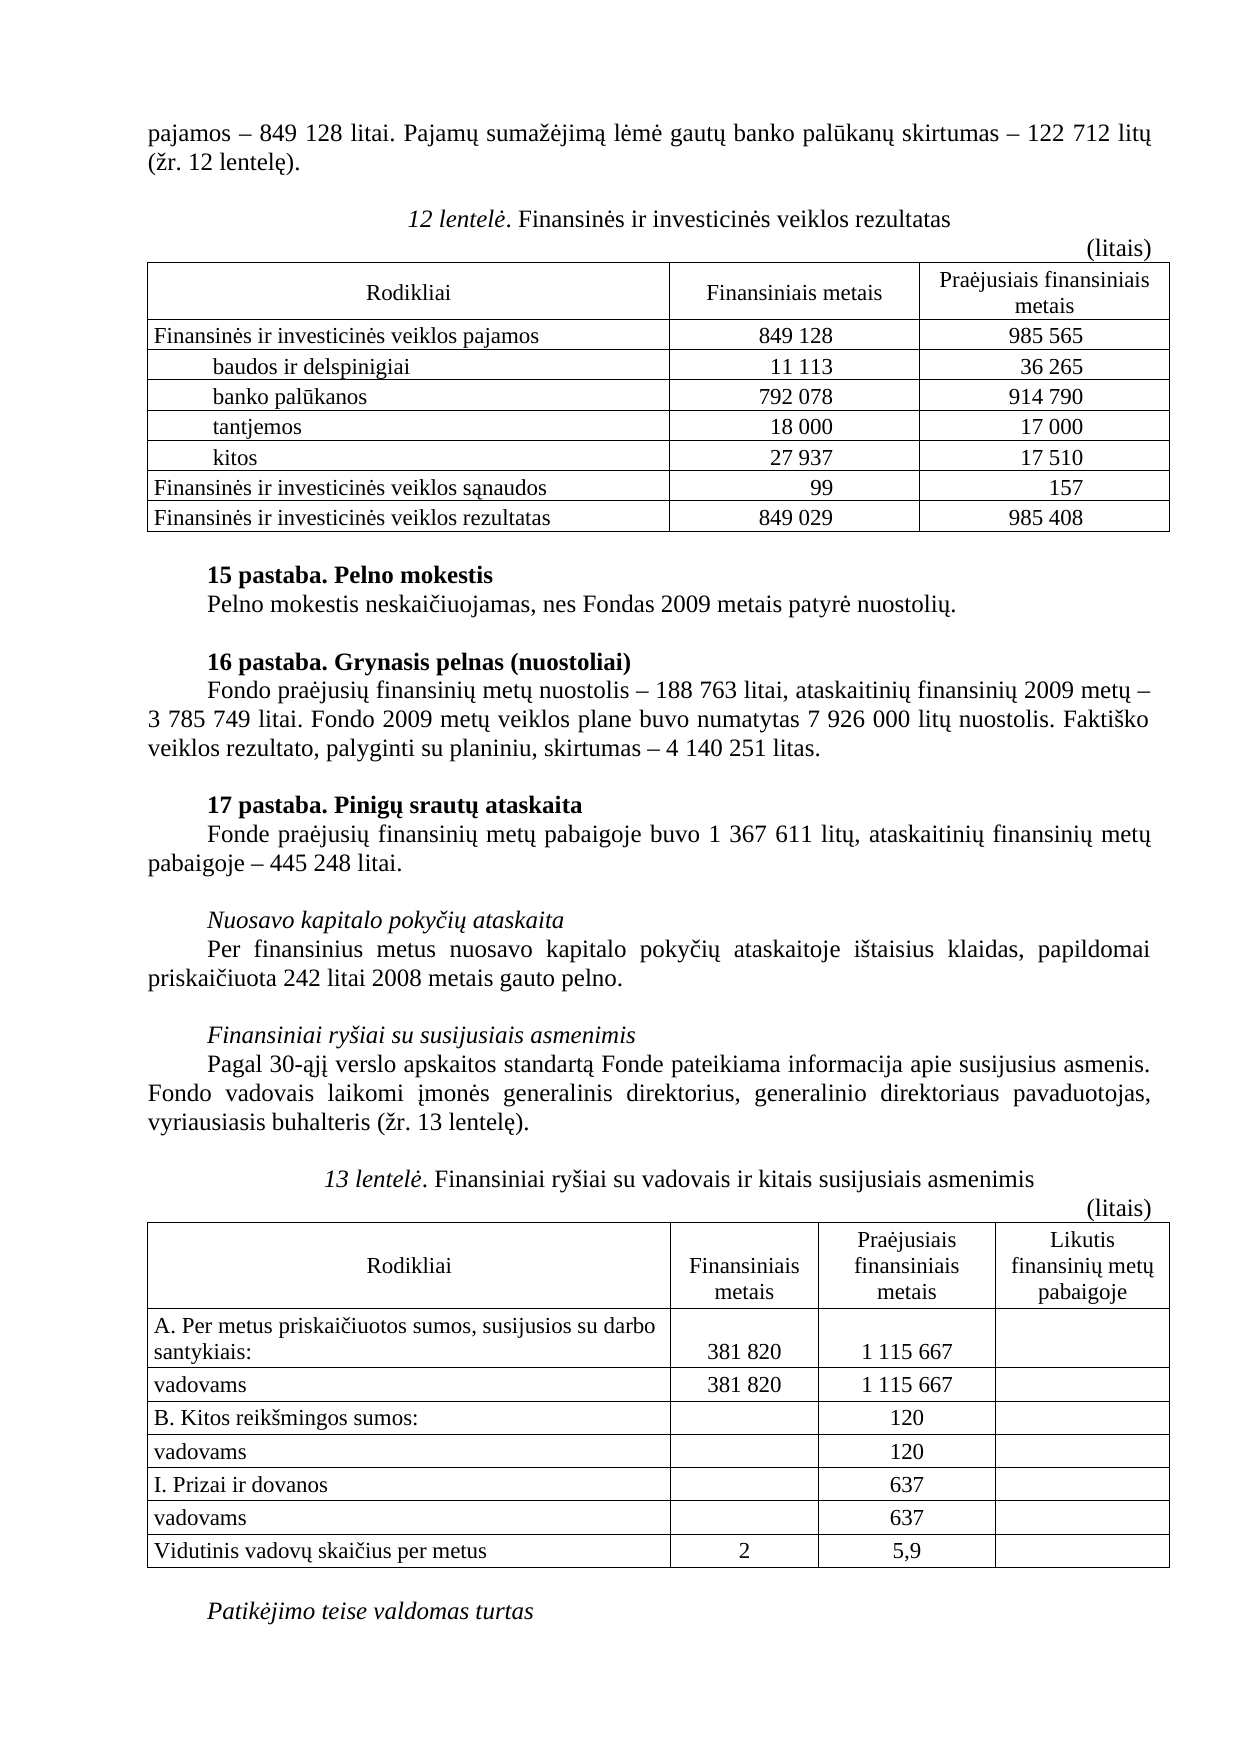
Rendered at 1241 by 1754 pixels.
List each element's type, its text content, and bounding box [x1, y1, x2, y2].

text 15 pastaba. Pelno mokestis [148, 561, 1152, 589]
table_cell 914 790 [920, 380, 1169, 409]
text Fondo praėjusių finansinių metų nuostolis – 188 763 litai, ataskaitinių finansinių 2009 metų – 3 785 749 litai. Fondo 2009 metų veiklos plane buvo numatytas 7 926 000 litų nuostolis. Faktiško veiklos rezultato, palyginti su planiniu, skirtumas – 4 140 251 litas. [148, 676, 1152, 762]
table_cell kitos [148, 441, 669, 470]
table_cell 17 510 [920, 441, 1169, 470]
table_cell vadovams [148, 1368, 670, 1401]
table_cell 637 [819, 1501, 995, 1533]
table_cell 36 265 [920, 350, 1169, 379]
table_cell 849 029 [670, 501, 919, 531]
table_cell A. Per metus priskaičiuotos sumos, susijusios su darbo santykiais: [148, 1309, 670, 1367]
text pajamos – 849 128 litai. Pajamų sumažėjimą lėmė gautų banko palūkanų skirtumas – 122 712 litų (žr. 12 lentelę). [148, 118, 1152, 176]
table_cell 381 820 [671, 1309, 818, 1367]
text Fonde praėjusių finansinių metų pabaigoje buvo 1 367 611 litų, ataskaitinių finansinių metų pabaigoje – 445 248 litai. [148, 819, 1152, 877]
table_cell [996, 1535, 1169, 1567]
text Pelno mokestis neskaičiuojamas, nes Fondas 2009 metais patyrė nuostolių. [148, 589, 1152, 618]
text 12 lentelė. Finansinės ir investicinės veiklos rezultatas [148, 204, 1152, 233]
table_cell 792 078 [670, 380, 919, 409]
table_header Praėjusiais finansiniais metais [920, 263, 1169, 318]
table_header Rodikliai [148, 1223, 670, 1308]
table_cell 637 [819, 1468, 995, 1500]
text 17 pastaba. Pinigų srautų ataskaita [148, 791, 1152, 819]
text Pagal 30-ąjį verslo apskaitos standartą Fonde pateikiama informacija apie susijusius asmenis. Fondo vadovais laikomi įmonės generalinis direktorius, generalinio direktoriaus pavaduotojas, vyriausiasis buhalteris (žr. 13 lentelę). [148, 1049, 1152, 1136]
text Per finansinius metus nuosavo kapitalo pokyčių ataskaitoje ištaisius klaidas, papildomai priskaičiuota 242 litai 2008 metais gauto pelno. [148, 934, 1152, 992]
table_header Likutis finansinių metų pabaigoje [996, 1223, 1169, 1308]
table_cell I. Prizai ir dovanos [148, 1468, 670, 1500]
table_cell 27 937 [670, 441, 919, 470]
text 13 lentelė. Finansiniai ryšiai su vadovais ir kitais susijusiais asmenimis [148, 1164, 1152, 1193]
table_cell Finansinės ir investicinės veiklos sąnaudos [148, 471, 669, 500]
table_cell 2 [671, 1535, 818, 1567]
table_cell 5,9 [819, 1535, 995, 1567]
table_cell 381 820 [671, 1368, 818, 1401]
table_cell [671, 1468, 818, 1500]
table_cell [671, 1402, 818, 1434]
text (litais) [148, 1193, 1152, 1222]
table_cell 849 128 [670, 320, 919, 349]
table_header Rodikliai [148, 263, 669, 318]
table_cell 99 [670, 471, 919, 500]
table_cell B. Kitos reikšmingos sumos: [148, 1402, 670, 1434]
table_cell 18 000 [670, 411, 919, 440]
text Finansiniai ryšiai su susijusiais asmenimis [148, 1021, 1152, 1049]
table_cell 985 408 [920, 501, 1169, 531]
table_cell banko palūkanos [148, 380, 669, 409]
table_cell tantjemos [148, 411, 669, 440]
table_cell [671, 1501, 818, 1533]
table_cell 157 [920, 471, 1169, 500]
table_cell 11 113 [670, 350, 919, 379]
table_cell 1 115 667 [819, 1309, 995, 1367]
table_cell [671, 1435, 818, 1467]
table_cell baudos ir delspinigiai [148, 350, 669, 379]
text Patikėjimo teise valdomas turtas [148, 1596, 1152, 1625]
table_cell 120 [819, 1435, 995, 1467]
table_cell [996, 1435, 1169, 1467]
table_cell Finansinės ir investicinės veiklos pajamos [148, 320, 669, 349]
table_cell [996, 1309, 1169, 1367]
table_cell vadovams [148, 1501, 670, 1533]
table_header Finansiniais metais [671, 1223, 818, 1308]
table_cell 1 115 667 [819, 1368, 995, 1401]
table_cell [996, 1402, 1169, 1434]
table_header Praėjusiais finansiniais metais [819, 1223, 995, 1308]
text 16 pastaba. Grynasis pelnas (nuostoliai) [148, 647, 1152, 676]
table_cell 17 000 [920, 411, 1169, 440]
table_cell Vidutinis vadovų skaičius per metus [148, 1535, 670, 1567]
text Nuosavo kapitalo pokyčių ataskaita [148, 906, 1152, 934]
table_header Finansiniais metais [670, 263, 919, 318]
text (litais) [148, 233, 1152, 262]
table_cell [996, 1468, 1169, 1500]
table_cell [996, 1368, 1169, 1401]
table_cell Finansinės ir investicinės veiklos rezultatas [148, 501, 669, 531]
table_cell vadovams [148, 1435, 670, 1467]
table_cell [996, 1501, 1169, 1533]
table_cell 120 [819, 1402, 995, 1434]
table_cell 985 565 [920, 320, 1169, 349]
